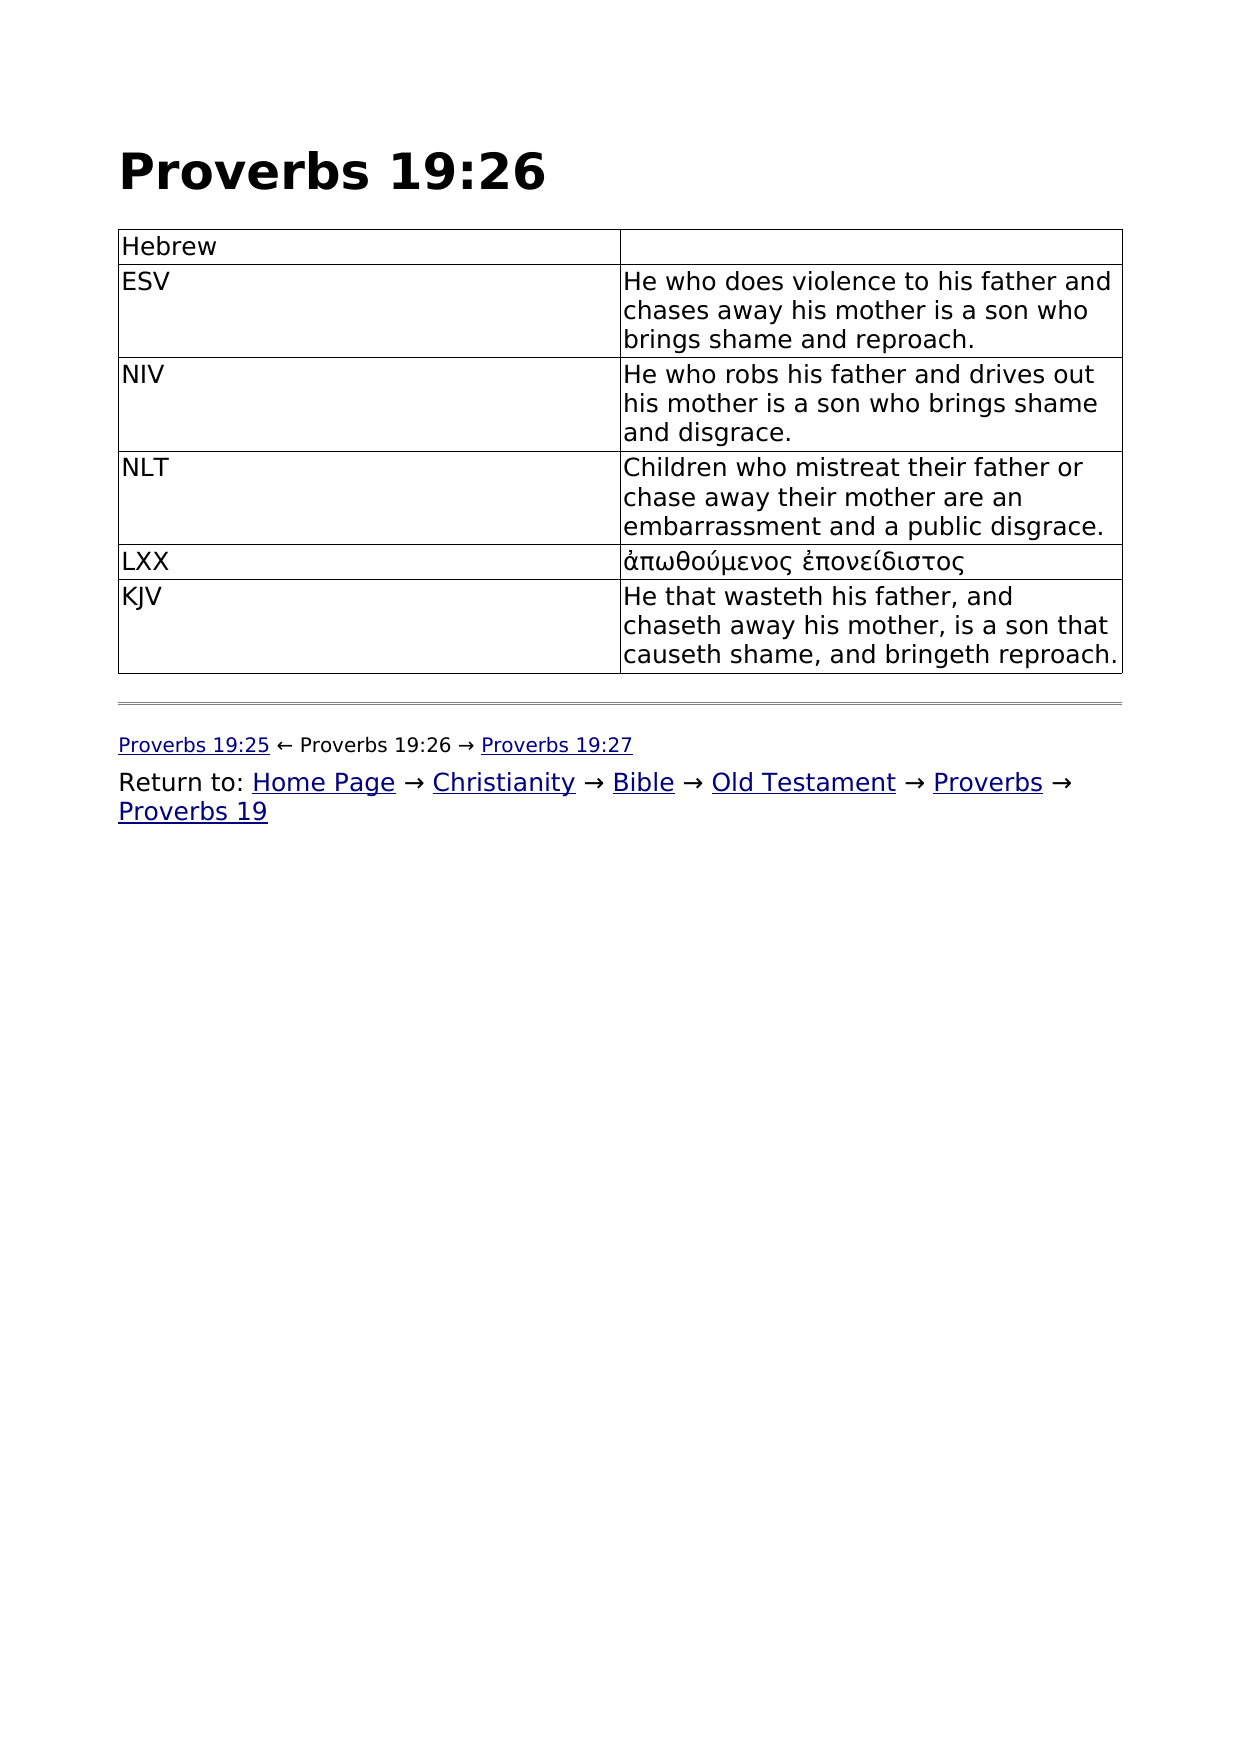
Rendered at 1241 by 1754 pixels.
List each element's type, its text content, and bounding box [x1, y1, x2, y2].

table_cell He that wasteth his father, and chaseth away his mother, is a son that causeth shame, and bringeth reproach. [621, 580, 1122, 673]
table_cell ESV [119, 265, 620, 357]
table_cell He who robs his father and drives out his mother is a son who brings shame and disgrace. [621, 358, 1122, 451]
table_header Hebrew [119, 230, 620, 264]
table_header [621, 230, 1122, 264]
text Return to: Home Page → Christianity → Bible → Old Testament → Proverbs → Proverbs 19 [118, 768, 1122, 826]
table_cell He who does violence to his father and chases away his mother is a son who brings shame and reproach. [621, 265, 1122, 357]
table_cell ἀπωθούμενος ἐπονείδιστος [621, 545, 1122, 579]
table_cell KJV [119, 580, 620, 673]
table_cell NLT [119, 452, 620, 544]
table_cell NIV [119, 358, 620, 451]
table_cell LXX [119, 545, 620, 579]
table_cell Children who mistreat their father or chase away their mother are an embarrassment and a public disgrace. [621, 452, 1122, 544]
subtitle Proverbs 19:26 [118, 143, 1122, 201]
text Proverbs 19:25 ← Proverbs 19:26 → Proverbs 19:27 [118, 734, 1122, 768]
